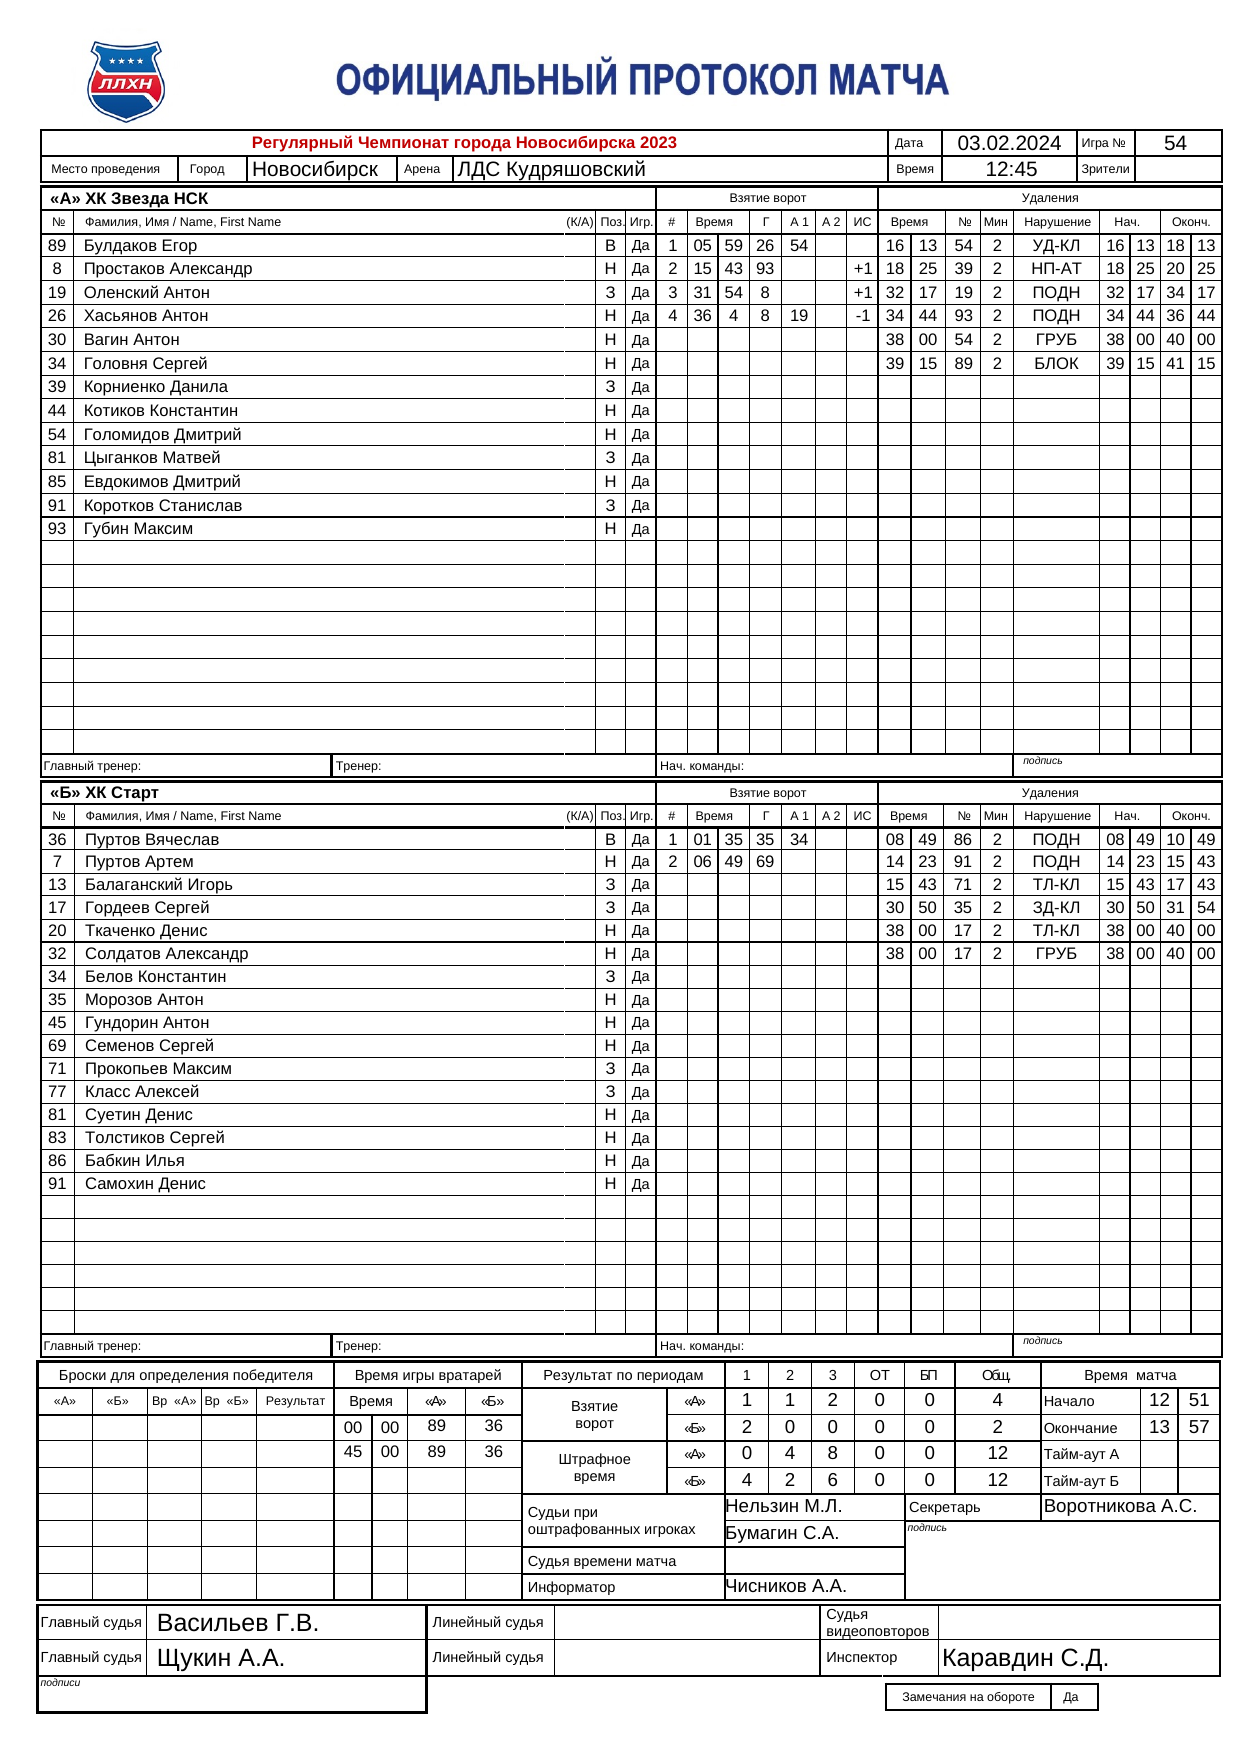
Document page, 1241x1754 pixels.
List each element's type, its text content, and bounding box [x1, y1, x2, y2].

table_cell Главный судья [39, 1606, 146, 1639]
table_cell Штрафное время [523, 1442, 666, 1493]
table_cell НП-АТ [1014, 257, 1099, 280]
table_cell 00 [1131, 943, 1160, 964]
table_cell З [596, 966, 625, 987]
table_cell [1100, 541, 1129, 564]
table_cell [981, 541, 1013, 564]
table_cell 20 [1161, 257, 1190, 280]
table_cell [1131, 399, 1160, 422]
table_header Взятие ворот [657, 188, 877, 209]
table_cell [1161, 1242, 1190, 1264]
table_cell [782, 1150, 815, 1172]
table_cell 89 [408, 1441, 465, 1467]
table_cell [42, 588, 73, 611]
table_cell [782, 565, 815, 587]
table_cell [944, 1127, 980, 1149]
table_cell [565, 446, 595, 469]
table_cell Главный тренер: [42, 755, 330, 776]
table_cell [981, 1012, 1013, 1033]
table_cell [565, 1012, 595, 1033]
table_cell [1100, 1311, 1129, 1333]
table_cell [466, 1468, 521, 1493]
table_cell 17 [1192, 281, 1221, 303]
table_cell [657, 399, 687, 422]
table_header 54 [1136, 131, 1221, 155]
table_header Да [1052, 1685, 1097, 1709]
table_cell Да [626, 423, 655, 445]
table_cell 08 [1100, 829, 1129, 849]
table_cell [688, 1127, 717, 1149]
table_cell [750, 1127, 781, 1149]
table_cell [688, 896, 717, 918]
table_cell [565, 659, 595, 682]
table_cell 30 [42, 328, 73, 351]
table_cell [93, 1521, 147, 1546]
table_cell 71 [42, 1058, 74, 1079]
table_cell [719, 565, 749, 587]
table_cell [782, 1058, 815, 1079]
table_cell 05 [688, 235, 717, 256]
table_cell Вр «Б» [202, 1389, 256, 1413]
table_cell «Б» [93, 1389, 147, 1413]
table_cell [1131, 1196, 1160, 1218]
table_cell [912, 1265, 943, 1287]
table_cell 2 [981, 874, 1013, 895]
table_cell [1161, 730, 1190, 753]
table_cell 23 [1131, 850, 1160, 872]
table_cell [1014, 730, 1099, 753]
table_cell 4 [657, 305, 687, 327]
table_cell [912, 1150, 943, 1172]
table_cell [1161, 541, 1190, 564]
table_cell [596, 1219, 625, 1241]
table_cell № [944, 805, 980, 826]
table_cell [565, 494, 595, 516]
table_cell [816, 943, 846, 964]
table_cell 00 [1131, 920, 1160, 941]
table_cell Информатор [523, 1575, 724, 1599]
table_cell [847, 707, 877, 729]
table_cell [1014, 1127, 1099, 1149]
table_cell [981, 1035, 1013, 1057]
table_cell А 1 [782, 805, 815, 826]
table_cell [1014, 1058, 1099, 1079]
table_cell 2 [981, 257, 1013, 280]
table_cell [1100, 1242, 1129, 1264]
table_cell [257, 1416, 333, 1440]
table_cell Пуртов Артем [75, 850, 564, 872]
table_cell [912, 1035, 943, 1057]
table_cell [719, 352, 749, 374]
table_cell [719, 1150, 749, 1172]
table_cell 0 [812, 1415, 854, 1440]
table_cell [596, 636, 625, 658]
table_cell [565, 1081, 595, 1103]
table_cell 59 [719, 235, 749, 256]
table_cell [912, 989, 943, 1011]
table_cell [816, 1219, 846, 1241]
table_cell 81 [42, 446, 73, 469]
table_cell 15 [1161, 850, 1190, 872]
table_cell [719, 470, 749, 493]
table_cell [816, 541, 846, 564]
table_cell [944, 1288, 980, 1310]
table_cell [373, 1547, 407, 1573]
table_cell [847, 1127, 877, 1149]
table_header 03.02.2024 [943, 131, 1076, 155]
table_cell Ткаченко Денис [75, 920, 564, 941]
table_cell [148, 1574, 201, 1599]
table_cell [657, 989, 687, 1011]
table_cell [912, 683, 945, 706]
table_cell [1100, 1265, 1129, 1287]
table_cell 4 [956, 1389, 1040, 1413]
table_cell [657, 683, 687, 706]
table_cell 51 [1179, 1389, 1219, 1413]
table_cell [565, 1265, 595, 1287]
table_cell Н [596, 305, 625, 327]
table_cell [782, 730, 815, 753]
table_cell [688, 1196, 717, 1218]
table_cell [1192, 1288, 1221, 1310]
table_cell [1014, 1173, 1099, 1195]
table_cell [782, 966, 815, 987]
table_cell [148, 1494, 201, 1520]
table_cell [1161, 1104, 1190, 1126]
table_cell 32 [879, 281, 910, 303]
table_cell 2 [981, 850, 1013, 872]
table_cell 15 [1131, 352, 1160, 374]
table_cell [750, 1173, 781, 1195]
table_cell 2 [657, 850, 687, 872]
table_cell «А» [408, 1389, 465, 1413]
table_cell [565, 1288, 595, 1310]
table_cell [1161, 1081, 1190, 1103]
table_cell [782, 1265, 815, 1287]
table_cell Н [596, 352, 625, 374]
table_cell [202, 1441, 256, 1467]
table_cell Время [879, 805, 943, 826]
table_cell [1131, 565, 1160, 587]
table_cell 0 [855, 1415, 904, 1440]
table_cell [719, 588, 749, 611]
table_cell [75, 1196, 564, 1218]
table_cell [847, 636, 877, 658]
table_cell [565, 989, 595, 1011]
table_cell [657, 1150, 687, 1172]
table_cell 43 [1131, 874, 1160, 895]
table_cell «А» [668, 1389, 724, 1413]
table_cell [148, 1547, 201, 1573]
table_cell [565, 257, 595, 280]
table_cell Да [626, 850, 655, 872]
table_cell 18 [1161, 235, 1190, 256]
table_cell [74, 659, 564, 682]
table_cell [981, 1288, 1013, 1310]
table_cell [782, 659, 815, 682]
table_cell [626, 1265, 655, 1287]
table_cell [782, 494, 815, 516]
table_cell [1192, 399, 1221, 422]
table_cell 44 [42, 399, 73, 422]
table_cell 32 [1100, 281, 1129, 303]
table_cell [1131, 1150, 1160, 1172]
table_cell [596, 1311, 625, 1333]
table_cell [1192, 683, 1221, 706]
table_header Результат по периодам [523, 1363, 724, 1387]
table_cell [719, 730, 749, 753]
table_cell [981, 612, 1013, 634]
table_cell [1131, 1081, 1160, 1103]
table_cell [202, 1574, 256, 1599]
table_cell (К/А) [565, 211, 595, 233]
table_cell Каравдин С.Д. [939, 1640, 1219, 1675]
table_cell ЛДС Кудряшовский [454, 157, 887, 181]
table_cell [847, 829, 877, 849]
table_cell [1099, 1682, 1220, 1711]
table_cell Да [626, 1058, 655, 1079]
table_cell [42, 636, 73, 658]
table_cell 89 [946, 352, 980, 374]
table_cell [1131, 376, 1160, 398]
table_cell [879, 1242, 910, 1264]
table_cell [148, 1521, 201, 1546]
table_cell [93, 1416, 147, 1440]
table_cell Тренер: [333, 1335, 655, 1356]
table_cell 57 [1179, 1415, 1219, 1440]
table_cell [944, 1311, 980, 1333]
table_cell Вагин Антон [74, 328, 564, 351]
table_cell [39, 1494, 92, 1520]
table_cell Н [596, 470, 625, 493]
table_cell [1192, 1127, 1221, 1149]
table_cell Да [626, 1127, 655, 1149]
table_cell 2 [981, 328, 1013, 351]
table_header «А» ХК Звезда НСК [42, 188, 655, 209]
table_cell [719, 920, 749, 941]
table_cell [981, 494, 1013, 516]
table_cell [657, 1242, 687, 1264]
table_cell [816, 376, 846, 398]
table_cell В [596, 235, 625, 256]
table_cell Простаков Александр [74, 257, 564, 280]
table_cell [565, 1058, 595, 1079]
table_cell З [596, 1058, 625, 1079]
table_cell [981, 1219, 1013, 1241]
table_cell [565, 896, 595, 918]
table_cell [981, 588, 1013, 611]
table_cell [555, 1606, 819, 1639]
table_cell [565, 1196, 595, 1218]
table_cell [879, 1288, 910, 1310]
table_cell [719, 966, 749, 987]
table_cell [879, 470, 910, 493]
table_cell [750, 1035, 781, 1057]
table_cell [847, 943, 877, 964]
table_cell Да [626, 376, 655, 398]
table_cell [466, 1521, 521, 1546]
table_cell [257, 1468, 333, 1493]
table_cell [879, 1081, 910, 1103]
table_cell [596, 683, 625, 706]
table_cell [847, 446, 877, 469]
table_cell [1131, 1311, 1160, 1333]
table_cell [750, 565, 781, 587]
table_cell [719, 1242, 749, 1264]
table_cell Линейный судья [428, 1640, 554, 1675]
table_cell 31 [688, 281, 717, 303]
table_cell [750, 423, 781, 445]
table_cell [565, 1173, 595, 1195]
table_cell 15 [688, 257, 717, 280]
table_cell [93, 1547, 147, 1573]
table_cell [657, 920, 687, 941]
table_cell З [596, 494, 625, 516]
table_cell [719, 1058, 749, 1079]
table_cell [782, 1081, 815, 1103]
table_cell [816, 565, 846, 587]
table_cell [750, 328, 781, 351]
table_cell [981, 399, 1013, 422]
table_cell [657, 1288, 687, 1310]
table_cell [1161, 423, 1190, 445]
table_cell А 2 [816, 211, 846, 233]
table_cell [74, 588, 564, 611]
table_cell [1131, 541, 1160, 564]
table_cell [1161, 636, 1190, 658]
table_cell [565, 328, 595, 351]
table_cell Результат [257, 1389, 333, 1413]
table_cell [719, 1173, 749, 1195]
table_cell Да [626, 966, 655, 987]
table_cell [42, 612, 73, 634]
table_cell [657, 352, 687, 374]
table_cell Судья видеоповторов [821, 1606, 938, 1639]
table_header Удаления [879, 783, 1221, 803]
table_cell 12:45 [943, 157, 1076, 181]
table_cell [74, 730, 564, 753]
table_cell Да [626, 920, 655, 941]
table_cell Щукин А.А. [147, 1640, 425, 1675]
table_cell Да [626, 281, 655, 303]
table_cell [1100, 1150, 1129, 1172]
table_cell [657, 896, 687, 918]
table_cell [912, 1058, 943, 1079]
table_cell [657, 1127, 687, 1149]
table_cell [981, 376, 1013, 398]
table_cell [816, 989, 846, 1011]
table_cell [148, 1416, 201, 1440]
table_cell [946, 707, 980, 729]
table_cell [946, 376, 980, 398]
table_cell 19 [42, 281, 73, 303]
table_cell 40 [1161, 920, 1190, 941]
table_cell [719, 541, 749, 564]
table_cell [946, 659, 980, 682]
table_cell [657, 730, 687, 753]
table_cell 15 [1100, 874, 1129, 895]
table_cell УД-КЛ [1014, 235, 1099, 256]
table_cell [335, 1468, 371, 1493]
table_cell 01 [688, 829, 717, 849]
table_cell [816, 850, 846, 872]
table_cell [1100, 730, 1129, 753]
table_cell [1131, 966, 1160, 987]
table_cell 0 [905, 1468, 954, 1493]
table_cell [816, 966, 846, 987]
table_cell [719, 494, 749, 516]
table_cell [688, 1265, 717, 1287]
table_cell 38 [1100, 328, 1129, 351]
table_cell [719, 423, 749, 445]
table_cell [782, 470, 815, 493]
table_cell [1192, 541, 1221, 564]
table_cell Оконч. [1161, 805, 1221, 826]
table_cell 2 [956, 1415, 1040, 1440]
table_cell [1014, 376, 1099, 398]
table_cell [879, 588, 910, 611]
table_cell [1161, 1150, 1190, 1172]
table_cell [1192, 707, 1221, 729]
table_cell [750, 518, 781, 540]
table_cell Гордеев Сергей [75, 896, 564, 918]
table_cell 8 [812, 1442, 854, 1467]
table_cell [719, 1127, 749, 1149]
table_cell [816, 896, 846, 918]
table_cell ИС [847, 211, 877, 233]
table_cell [946, 565, 980, 587]
table_cell [1161, 470, 1190, 493]
table_cell [847, 588, 877, 611]
table_cell № [946, 211, 980, 233]
table_cell [981, 730, 1013, 753]
table_cell [912, 541, 945, 564]
table_cell Арена [398, 157, 452, 181]
table_cell [1014, 588, 1099, 611]
table_cell [1100, 518, 1129, 540]
table_cell Тайм-аут А [1042, 1441, 1140, 1467]
table_cell [657, 376, 687, 398]
table_cell 25 [912, 257, 945, 280]
table_cell [1014, 1104, 1099, 1126]
table_cell [1192, 1081, 1221, 1103]
table_cell [1161, 1288, 1190, 1310]
table_cell [981, 423, 1013, 445]
table_cell [944, 1242, 980, 1264]
table_cell [596, 1242, 625, 1264]
table_cell Взятие ворот [523, 1389, 666, 1440]
table_cell [42, 683, 73, 706]
table_cell [1014, 683, 1099, 706]
table_cell Бумагин С.А. [726, 1521, 904, 1546]
table_cell [1100, 470, 1129, 493]
table_cell [1192, 1058, 1221, 1079]
table_cell [750, 1196, 781, 1218]
table_cell [1100, 989, 1129, 1011]
table_cell [373, 1494, 407, 1520]
table_cell [944, 1219, 980, 1241]
table_cell [750, 1150, 781, 1172]
table_cell Да [626, 943, 655, 964]
table_cell 14 [879, 850, 910, 872]
table_cell [816, 281, 846, 303]
table_cell [816, 1012, 846, 1033]
table_cell [946, 470, 980, 493]
table_cell 0 [905, 1389, 954, 1413]
table_cell [688, 920, 717, 941]
table_cell [782, 1127, 815, 1149]
table_cell [1161, 659, 1190, 682]
table_cell Прокопьев Максим [75, 1058, 564, 1079]
table_cell [816, 659, 846, 682]
table_cell 41 [1161, 352, 1190, 374]
table_cell 35 [944, 896, 980, 918]
table_cell [782, 920, 815, 941]
table_cell [879, 730, 910, 753]
table_cell [750, 989, 781, 1011]
table_cell [565, 1035, 595, 1057]
table_cell [816, 636, 846, 658]
table_cell [1014, 1081, 1099, 1103]
table_cell 00 [373, 1441, 407, 1467]
table_cell [944, 1173, 980, 1195]
table_cell [39, 1574, 92, 1599]
table_cell [657, 470, 687, 493]
table_cell [408, 1468, 465, 1493]
table_cell [981, 446, 1013, 469]
table_cell [202, 1416, 256, 1440]
table_cell [1161, 683, 1190, 706]
table_cell [719, 1219, 749, 1241]
table_cell 00 [1192, 943, 1221, 964]
table_cell [847, 1104, 877, 1126]
table_cell [816, 707, 846, 729]
table_cell [912, 612, 945, 634]
table_cell 12 [956, 1468, 1040, 1493]
table_cell [75, 1288, 564, 1310]
table_cell 0 [905, 1415, 954, 1440]
table_cell [944, 1081, 980, 1103]
table_cell 6 [812, 1468, 854, 1493]
table_cell [1100, 1219, 1129, 1241]
table_cell [1131, 1035, 1160, 1057]
table_cell [1131, 730, 1160, 753]
table_cell 4 [769, 1442, 811, 1467]
table_cell [39, 1416, 92, 1440]
table_cell [719, 1081, 749, 1103]
table_cell [981, 636, 1013, 658]
table_cell [688, 1242, 717, 1264]
table_cell [782, 943, 815, 964]
table_cell 40 [1161, 328, 1190, 351]
table_cell [816, 1127, 846, 1149]
table_cell [1131, 1127, 1160, 1149]
table_cell [912, 1288, 943, 1310]
table_cell 31 [1161, 896, 1190, 918]
table_cell [816, 235, 846, 256]
table_cell [1100, 423, 1129, 445]
table_cell [1100, 659, 1129, 682]
table_cell [657, 494, 687, 516]
table_header ОТ [855, 1363, 904, 1387]
table_cell [657, 636, 687, 658]
table_cell [750, 1242, 781, 1264]
table_cell 34 [1100, 305, 1129, 327]
table_cell [657, 659, 687, 682]
table_cell [719, 1311, 749, 1333]
table_cell [75, 1219, 564, 1241]
table_cell [719, 707, 749, 729]
table_cell [565, 399, 595, 422]
table_cell [1014, 1196, 1099, 1218]
table_cell [1192, 423, 1221, 445]
table_cell [688, 399, 717, 422]
table_cell 2 [981, 896, 1013, 918]
table_cell Судья времени матча [523, 1548, 724, 1573]
table_cell [981, 966, 1013, 987]
table_cell Цыганков Матвей [74, 446, 564, 469]
table_cell [565, 518, 595, 540]
table_cell [555, 1640, 819, 1675]
table_cell 89 [42, 235, 73, 256]
table_cell [1161, 707, 1190, 729]
table_cell Н [596, 1173, 625, 1195]
table_cell [847, 659, 877, 682]
table_cell [1014, 612, 1099, 634]
table_cell [879, 1265, 910, 1287]
table_cell [688, 1035, 717, 1057]
table_cell 69 [42, 1035, 74, 1057]
table_header Регулярный Чемпионат города Новосибирска 2023 [42, 131, 887, 155]
table_cell [782, 257, 815, 280]
table_cell [657, 1081, 687, 1103]
table_cell [335, 1547, 371, 1573]
table_cell З [596, 896, 625, 918]
table_cell [1100, 1104, 1129, 1126]
table_cell [42, 1311, 74, 1333]
table_cell [750, 446, 781, 469]
table_cell [657, 518, 687, 540]
table_cell [688, 376, 717, 398]
table_cell [657, 1196, 687, 1218]
table_cell 19 [946, 281, 980, 303]
table_cell [1131, 707, 1160, 729]
table_cell Фамилия, Имя / Name, First Name [74, 211, 565, 233]
table_cell Да [626, 829, 655, 849]
table_cell 17 [1161, 874, 1190, 895]
table_cell Солдатов Александр [75, 943, 564, 964]
table_cell [912, 588, 945, 611]
table_cell [688, 989, 717, 1011]
table_cell [879, 636, 910, 658]
table_cell 36 [42, 829, 74, 849]
table_cell 8 [42, 257, 73, 280]
table_cell Семенов Сергей [75, 1035, 564, 1057]
table_cell [1161, 376, 1190, 398]
table_cell [816, 470, 846, 493]
table_cell [1192, 1196, 1221, 1218]
table_cell +1 [847, 257, 877, 280]
table_cell [1161, 518, 1190, 540]
table_cell 50 [1131, 896, 1160, 918]
table_cell [719, 446, 749, 469]
table_header «Б» ХК Старт [42, 783, 655, 803]
table_cell [466, 1574, 521, 1599]
table_cell [981, 470, 1013, 493]
table_cell [981, 565, 1013, 587]
table_cell [1014, 565, 1099, 587]
table_cell [912, 1219, 943, 1241]
table_cell [883, 1677, 1220, 1681]
table_cell В [596, 829, 625, 849]
table_cell [657, 874, 687, 895]
table_cell [1131, 446, 1160, 469]
table_cell [946, 636, 980, 658]
table_header Взятие ворот [657, 783, 877, 803]
table_cell Город [179, 157, 246, 181]
table_cell [1131, 636, 1160, 658]
table_cell [1131, 1288, 1160, 1310]
table_cell [1014, 659, 1099, 682]
table_cell 0 [769, 1415, 811, 1440]
table_cell [1161, 399, 1190, 422]
table_cell [565, 1150, 595, 1172]
table_cell [565, 281, 595, 303]
table_cell [782, 328, 815, 351]
table_cell 13 [42, 874, 74, 895]
table_cell 2 [981, 943, 1013, 964]
table_cell 06 [688, 850, 717, 872]
table_cell 0 [855, 1468, 904, 1493]
table_cell [688, 1058, 717, 1079]
table_cell 49 [912, 829, 943, 849]
table_cell 00 [1192, 920, 1221, 941]
table_cell 44 [1192, 305, 1221, 327]
table_cell [750, 896, 781, 918]
table_cell [1100, 494, 1129, 516]
table_cell Да [626, 1150, 655, 1172]
table_cell [75, 1265, 564, 1287]
table_cell 17 [944, 943, 980, 964]
table_cell [1192, 446, 1221, 469]
table_cell [1192, 1242, 1221, 1264]
table_cell Н [596, 328, 625, 351]
table_cell [719, 518, 749, 540]
table_cell 38 [1100, 943, 1129, 964]
table_cell [1014, 1242, 1099, 1264]
table_cell [657, 1219, 687, 1241]
table_cell [466, 1547, 521, 1573]
table_cell Н [596, 1012, 625, 1033]
table_cell Чисников А.А. [726, 1575, 904, 1599]
table_cell [879, 423, 910, 445]
table_cell [74, 636, 564, 658]
table_cell Главный судья [39, 1640, 146, 1675]
table_cell Вр «А» [148, 1389, 201, 1413]
table_cell [1100, 1173, 1129, 1195]
table_cell [847, 850, 877, 872]
table_cell 54 [42, 423, 73, 445]
table_cell 18 [1100, 257, 1129, 280]
table_cell [565, 470, 595, 493]
table_cell [879, 707, 910, 729]
table_cell 0 [726, 1442, 768, 1467]
table_cell [750, 494, 781, 516]
table_cell 25 [1192, 257, 1221, 280]
table_cell [1192, 518, 1221, 540]
table_cell [688, 1081, 717, 1103]
table_cell [74, 565, 564, 587]
table_cell Г [750, 805, 781, 826]
table_cell подпись [1014, 755, 1221, 776]
table_cell Главный тренер: [42, 1335, 330, 1356]
table_cell ПОДН [1014, 850, 1099, 872]
table_cell Место проведения [42, 157, 177, 181]
table_cell [816, 874, 846, 895]
table_cell 00 [1192, 328, 1221, 351]
table_cell [782, 518, 815, 540]
table_cell [719, 943, 749, 964]
table_cell [688, 683, 717, 706]
table_cell [42, 1196, 74, 1218]
table_cell [946, 541, 980, 564]
table_cell [466, 1494, 521, 1520]
table_cell 2 [981, 829, 1013, 849]
table_cell Время [889, 157, 941, 181]
table_cell 17 [912, 281, 945, 303]
table_cell [719, 874, 749, 895]
table_cell [1014, 470, 1099, 493]
table_cell [879, 659, 910, 682]
table_cell [750, 730, 781, 753]
table_cell [750, 376, 781, 398]
table_cell [1192, 1173, 1221, 1195]
table_cell [782, 989, 815, 1011]
table_cell 10 [1161, 829, 1190, 849]
table_cell подписи [39, 1677, 425, 1711]
table_cell Мин [981, 805, 1013, 826]
table_cell [719, 1265, 749, 1287]
table_cell [202, 1521, 256, 1546]
table_cell 49 [1192, 829, 1221, 849]
table_cell [257, 1521, 333, 1546]
table_cell [1192, 494, 1221, 516]
table_cell 2 [981, 281, 1013, 303]
table_cell [944, 1012, 980, 1033]
table_cell 13 [1192, 235, 1221, 256]
table_cell ПОДН [1014, 305, 1099, 327]
table_cell [719, 636, 749, 658]
table_cell Н [596, 257, 625, 280]
table_cell [782, 683, 815, 706]
table_cell 34 [42, 966, 74, 987]
table_cell [719, 328, 749, 351]
table_cell [1131, 1012, 1160, 1033]
table_cell [1014, 1012, 1099, 1033]
table_cell 3 [657, 281, 687, 303]
table_cell Белов Константин [75, 966, 564, 987]
table_cell 36 [1161, 305, 1190, 327]
table_cell [816, 1242, 846, 1264]
table_cell Нельзин М.Л. [726, 1495, 904, 1520]
table_cell 15 [879, 874, 910, 895]
table_cell [1141, 1468, 1177, 1493]
table_cell 18 [879, 257, 910, 280]
table_cell Н [596, 1104, 625, 1126]
table_cell [1131, 659, 1160, 682]
table_cell 54 [1192, 896, 1221, 918]
table_cell [816, 446, 846, 469]
table_cell Да [626, 235, 655, 256]
table_cell [565, 1311, 595, 1333]
table_cell «А» [668, 1442, 724, 1467]
table_cell [1192, 1012, 1221, 1033]
table_cell «А» [39, 1389, 92, 1413]
table_cell [1100, 707, 1129, 729]
table_cell [944, 1058, 980, 1079]
table_cell [847, 1058, 877, 1079]
table_cell Зрители [1078, 157, 1134, 181]
table_cell [912, 1196, 943, 1218]
table_cell [782, 446, 815, 469]
table_cell [981, 1150, 1013, 1172]
table_cell [1192, 1311, 1221, 1333]
table_cell [688, 874, 717, 895]
table_cell [847, 565, 877, 587]
table_cell [565, 352, 595, 374]
table_cell [657, 541, 687, 564]
table_cell 93 [946, 305, 980, 327]
table_cell [879, 612, 910, 634]
table_cell [912, 1127, 943, 1149]
table_cell Да [626, 399, 655, 422]
table_cell [750, 399, 781, 422]
table_cell [1161, 989, 1190, 1011]
table_cell [847, 1265, 877, 1287]
table_cell Да [626, 494, 655, 516]
table_cell [688, 636, 717, 658]
table_cell [1192, 376, 1221, 398]
table_cell [408, 1494, 465, 1520]
table_cell 34 [42, 352, 73, 374]
table_cell Суетин Денис [75, 1104, 564, 1126]
table_header Игра № [1078, 131, 1134, 155]
table_cell [626, 1242, 655, 1264]
table_cell А 2 [816, 805, 846, 826]
table_header Броски для определения победителя [39, 1363, 333, 1387]
table_cell Коротков Станислав [74, 494, 564, 516]
table_cell Да [626, 896, 655, 918]
table_cell [596, 612, 625, 634]
table_cell [626, 541, 655, 564]
table_header 1 [726, 1363, 768, 1387]
table_cell Секретарь [906, 1495, 1040, 1520]
table_cell [912, 966, 943, 987]
table_cell Н [596, 518, 625, 540]
table_cell [981, 1196, 1013, 1218]
table_cell 13 [912, 235, 945, 256]
table_cell [1131, 423, 1160, 445]
table_cell № [42, 211, 73, 233]
table_cell [688, 659, 717, 682]
table_cell [782, 1104, 815, 1126]
table_cell [981, 683, 1013, 706]
table_cell Нарушение [1014, 211, 1099, 233]
table_cell 26 [750, 235, 781, 256]
table_cell Да [626, 518, 655, 540]
table_cell [688, 565, 717, 587]
table_cell [946, 612, 980, 634]
table_cell [1192, 1035, 1221, 1057]
table_cell [1014, 1219, 1099, 1241]
table_cell [42, 565, 73, 587]
table_cell [847, 1012, 877, 1033]
table_header 2 [769, 1363, 811, 1387]
table_cell Тренер: [333, 755, 655, 776]
table_cell [657, 1012, 687, 1033]
table_cell [257, 1494, 333, 1520]
table_cell [657, 943, 687, 964]
table_cell [657, 423, 687, 445]
table_cell Поз. [596, 211, 625, 233]
table_cell [1100, 1035, 1129, 1057]
table_cell 71 [944, 874, 980, 895]
table_cell [148, 1468, 201, 1493]
table_cell [912, 1242, 943, 1264]
table_cell [626, 612, 655, 634]
table_cell 54 [719, 281, 749, 303]
table_cell [657, 1311, 687, 1333]
table_cell [565, 1242, 595, 1264]
table_cell [1192, 636, 1221, 658]
table_cell [335, 1521, 371, 1546]
table_cell 39 [879, 352, 910, 374]
table_cell Н [596, 1127, 625, 1149]
table_cell [565, 683, 595, 706]
table_cell [847, 235, 877, 256]
table_cell [657, 612, 687, 634]
table_cell [912, 1012, 943, 1033]
table_cell [596, 1288, 625, 1310]
table_cell Оленский Антон [74, 281, 564, 303]
table_cell [596, 1196, 625, 1218]
table_cell [565, 920, 595, 941]
table_cell [879, 1219, 910, 1241]
table_cell [912, 1311, 943, 1333]
table_cell [946, 399, 980, 422]
table_cell [688, 612, 717, 634]
table_cell # [657, 211, 687, 233]
table_cell 93 [750, 257, 781, 280]
table_cell 0 [905, 1442, 954, 1467]
table_cell [1192, 1150, 1221, 1172]
table_cell [1192, 730, 1221, 753]
table_cell [1136, 157, 1221, 181]
table_cell Н [596, 920, 625, 941]
table_cell [657, 966, 687, 987]
table_cell [688, 494, 717, 516]
table_cell [847, 1242, 877, 1264]
table_cell [1161, 1127, 1190, 1149]
table_cell [719, 1035, 749, 1057]
table_cell 32 [42, 943, 74, 964]
table_cell [750, 707, 781, 729]
table_cell [1131, 1265, 1160, 1287]
table_cell [657, 1173, 687, 1195]
table_cell [1161, 494, 1190, 516]
table_cell [782, 352, 815, 374]
table_cell 43 [1192, 874, 1221, 895]
table_cell 17 [944, 920, 980, 941]
table_cell [373, 1574, 407, 1599]
table_cell Н [596, 850, 625, 872]
table_header Замечания на обороте [887, 1685, 1050, 1709]
table_cell 16 [879, 235, 910, 256]
table_cell [847, 352, 877, 374]
table_cell [912, 636, 945, 658]
table_cell [1100, 376, 1129, 398]
table_header Удаления [879, 188, 1221, 209]
table_cell [1014, 707, 1099, 729]
table_cell [657, 1058, 687, 1079]
table_cell [1014, 1035, 1099, 1057]
table_cell [981, 1265, 1013, 1287]
table_cell [944, 1035, 980, 1057]
table_cell 15 [1192, 352, 1221, 374]
table_cell [257, 1574, 333, 1599]
table_cell [565, 850, 595, 872]
table_cell Да [626, 874, 655, 895]
table_cell [42, 1242, 74, 1264]
table_header Дата [889, 131, 941, 155]
table_cell [782, 707, 815, 729]
table_cell Судьи при оштрафованных игроках [523, 1495, 724, 1546]
table_cell [912, 518, 945, 540]
table_cell 00 [335, 1416, 371, 1440]
table_cell [688, 707, 717, 729]
table_cell [847, 683, 877, 706]
table_cell [847, 1081, 877, 1103]
table_cell [750, 874, 781, 895]
table_cell Голомидов Дмитрий [74, 423, 564, 445]
table_cell 49 [1131, 829, 1160, 849]
table_cell [74, 683, 564, 706]
table_cell 12 [956, 1442, 1040, 1467]
table_cell 00 [912, 920, 943, 941]
table_cell [565, 588, 595, 611]
table_cell [816, 612, 846, 634]
table_cell [1161, 1058, 1190, 1079]
table_cell Нач. [1100, 805, 1160, 826]
table_cell Да [626, 470, 655, 493]
table_cell 40 [1161, 943, 1190, 964]
table_cell 2 [726, 1415, 768, 1440]
table_cell [626, 588, 655, 611]
table_cell [816, 730, 846, 753]
table_cell [816, 257, 846, 280]
table_cell [750, 1058, 781, 1079]
table_cell Окончание [1042, 1415, 1140, 1440]
table_cell [912, 399, 945, 422]
table_cell [626, 683, 655, 706]
table_cell [946, 730, 980, 753]
table_cell [944, 1265, 980, 1287]
table_cell [946, 494, 980, 516]
table_cell [816, 399, 846, 422]
table_cell 43 [719, 257, 749, 280]
table_cell ТЛ-КЛ [1014, 920, 1099, 941]
table_cell [879, 518, 910, 540]
table_cell [816, 352, 846, 374]
table_cell [816, 1081, 846, 1103]
table_cell [1161, 1219, 1190, 1241]
table_cell ГРУБ [1014, 943, 1099, 964]
table_cell [879, 1058, 910, 1079]
table_cell 17 [42, 896, 74, 918]
table_cell [816, 1265, 846, 1287]
table_cell [202, 1468, 256, 1493]
table_cell Толстиков Сергей [75, 1127, 564, 1149]
table_cell [1014, 518, 1099, 540]
table_cell [1100, 446, 1129, 469]
table_cell 86 [42, 1150, 74, 1172]
table_header Время матча [1042, 1363, 1219, 1387]
table_cell Да [626, 1081, 655, 1103]
table_cell [39, 1547, 92, 1573]
table_cell [847, 896, 877, 918]
table_cell [1179, 1468, 1219, 1493]
table_cell 43 [1192, 850, 1221, 872]
table_cell [1141, 1441, 1177, 1467]
table_cell [42, 1288, 74, 1310]
table_cell [981, 1311, 1013, 1333]
table_cell 54 [782, 235, 815, 256]
table_cell 38 [879, 920, 910, 941]
table_cell [816, 1104, 846, 1126]
table_cell [1131, 494, 1160, 516]
table_cell Нач. команды: [657, 1335, 1012, 1356]
table_cell [847, 1311, 877, 1333]
table_cell [1014, 541, 1099, 564]
table_cell ПОДН [1014, 281, 1099, 303]
table_cell [816, 920, 846, 941]
table_cell [596, 707, 625, 729]
table_cell [408, 1521, 465, 1546]
table_cell [816, 588, 846, 611]
table_cell [879, 1127, 910, 1149]
table_cell [750, 588, 781, 611]
table_cell [912, 707, 945, 729]
table_cell [750, 683, 781, 706]
table_cell [1014, 446, 1099, 469]
table_cell ЗД-КЛ [1014, 896, 1099, 918]
table_cell [879, 683, 910, 706]
table_cell [688, 1104, 717, 1126]
table_cell [981, 1127, 1013, 1149]
table_cell [1131, 1242, 1160, 1264]
table_cell [1100, 1081, 1129, 1103]
table_cell [688, 518, 717, 540]
table_cell [719, 399, 749, 422]
table_cell [750, 966, 781, 987]
table_cell [1192, 966, 1221, 987]
table_cell Время [879, 211, 945, 233]
table_cell [408, 1574, 465, 1599]
table_cell 30 [1100, 896, 1129, 918]
table_cell Да [626, 989, 655, 1011]
table_cell [750, 541, 781, 564]
table_cell Начало [1042, 1389, 1140, 1413]
table_cell 44 [912, 305, 945, 327]
table_cell 85 [42, 470, 73, 493]
table_cell [1179, 1441, 1219, 1467]
table_cell [879, 1196, 910, 1218]
table_cell [782, 588, 815, 611]
table_cell [688, 328, 717, 351]
table_cell 00 [373, 1416, 407, 1440]
table_cell [657, 1035, 687, 1057]
table_cell [688, 352, 717, 374]
table_cell 1 [769, 1389, 811, 1413]
table_cell [981, 659, 1013, 682]
table_cell [42, 541, 73, 564]
table_cell [847, 1219, 877, 1241]
table_cell [946, 518, 980, 540]
table_cell 19 [782, 305, 815, 327]
table_cell 1 [657, 235, 687, 256]
table_cell [816, 328, 846, 351]
table_cell [93, 1468, 147, 1493]
table_cell [565, 636, 595, 658]
table_cell [657, 565, 687, 587]
table_cell [1014, 494, 1099, 516]
table_cell [782, 1173, 815, 1195]
table_cell Гундорин Антон [75, 1012, 564, 1033]
table_cell [750, 636, 781, 658]
table_cell 91 [42, 1173, 74, 1195]
table_cell 0 [855, 1389, 904, 1413]
table_cell [688, 588, 717, 611]
table_cell [1192, 470, 1221, 493]
table_cell Нач. [1100, 211, 1160, 233]
table_cell [847, 541, 877, 564]
table_cell [981, 989, 1013, 1011]
table_cell [626, 707, 655, 729]
table_cell [912, 494, 945, 516]
table_cell Нач. команды: [657, 755, 1012, 776]
table_cell 86 [944, 829, 980, 849]
table_cell 45 [335, 1441, 371, 1467]
table_cell [688, 1219, 717, 1241]
table_cell [1100, 1127, 1129, 1149]
table_cell [1192, 1219, 1221, 1241]
table_cell [1161, 612, 1190, 634]
table_cell [847, 920, 877, 941]
table_cell [944, 1104, 980, 1126]
table_cell [626, 565, 655, 587]
table_cell [816, 518, 846, 540]
table_cell [981, 1173, 1013, 1195]
table_cell [373, 1521, 407, 1546]
table_cell [939, 1606, 1219, 1639]
table_cell [981, 1081, 1013, 1103]
table_cell [782, 1196, 815, 1218]
table_cell [657, 588, 687, 611]
table_cell [847, 494, 877, 516]
table_cell 26 [42, 305, 73, 327]
table_cell [565, 1104, 595, 1126]
table_cell [688, 541, 717, 564]
table_cell 39 [1100, 352, 1129, 374]
table_cell [879, 1150, 910, 1172]
table_cell [93, 1494, 147, 1520]
table_cell [1192, 565, 1221, 587]
table_cell [946, 588, 980, 611]
table_cell [750, 1012, 781, 1033]
table_cell [847, 376, 877, 398]
table_cell подпись [1014, 1335, 1221, 1356]
table_cell [946, 446, 980, 469]
table_cell 34 [879, 305, 910, 327]
table_cell Линейный судья [428, 1606, 554, 1639]
table_cell [657, 446, 687, 469]
table_cell [1161, 1173, 1190, 1195]
table_cell Н [596, 399, 625, 422]
table_cell [657, 1265, 687, 1287]
table_cell «Б» [668, 1415, 724, 1440]
table_cell [1014, 989, 1099, 1011]
table_cell [1192, 1265, 1221, 1287]
table_cell [1014, 1150, 1099, 1172]
table_cell З [596, 376, 625, 398]
table_cell 45 [42, 1012, 74, 1033]
table_cell Г [750, 211, 781, 233]
table_cell [596, 730, 625, 753]
table_cell [847, 399, 877, 422]
table_header БП [905, 1363, 954, 1387]
table_cell Время [688, 805, 749, 826]
table_cell [847, 730, 877, 753]
table_cell № [42, 805, 74, 826]
table_cell Да [626, 257, 655, 280]
table_cell [782, 874, 815, 895]
table_cell [782, 636, 815, 658]
table_cell [39, 1521, 92, 1546]
table_cell 34 [782, 829, 815, 849]
table_cell 1 [657, 829, 687, 849]
table_cell [946, 423, 980, 445]
table_cell [257, 1547, 333, 1573]
table_cell 36 [466, 1416, 521, 1440]
table_cell 13 [1131, 235, 1160, 256]
table_cell З [596, 281, 625, 303]
table_cell [1161, 1196, 1190, 1218]
table_cell [565, 376, 595, 398]
table_cell [1161, 1012, 1190, 1033]
table_cell Да [626, 328, 655, 351]
table_cell [816, 1035, 846, 1057]
table_cell [596, 1265, 625, 1287]
table_cell Инспектор [821, 1640, 938, 1675]
table_cell [657, 1104, 687, 1126]
table_cell Губин Максим [74, 518, 564, 540]
table_cell [1100, 588, 1129, 611]
table_cell Да [626, 305, 655, 327]
table_cell [1014, 636, 1099, 658]
table_cell [719, 1012, 749, 1033]
table_cell Игр. [626, 805, 655, 826]
table_cell 12 [1141, 1389, 1177, 1413]
table_cell [879, 966, 910, 987]
table_cell Н [596, 1150, 625, 1172]
table_cell [750, 1219, 781, 1241]
table_cell [1014, 423, 1099, 445]
table_cell 44 [1131, 305, 1160, 327]
table_cell 38 [879, 328, 910, 351]
table_cell [719, 1196, 749, 1218]
table_cell [879, 989, 910, 1011]
table_cell [847, 1196, 877, 1218]
table_cell Бабкин Илья [75, 1150, 564, 1172]
table_cell [1100, 565, 1129, 587]
table_cell Класс Алексей [75, 1081, 564, 1103]
table_cell 25 [1131, 257, 1160, 280]
table_cell 43 [912, 874, 943, 895]
table_cell [1192, 1104, 1221, 1126]
table_cell 2 [769, 1468, 811, 1493]
table_cell 2 [981, 235, 1013, 256]
table_header 3 [812, 1363, 854, 1387]
table_cell [719, 683, 749, 706]
table_cell [1161, 565, 1190, 587]
table_cell [42, 707, 73, 729]
table_cell [626, 1196, 655, 1218]
table_cell [847, 1288, 877, 1310]
table_cell «Б» [668, 1468, 724, 1493]
table_cell [39, 1441, 92, 1467]
table_cell [782, 1311, 815, 1333]
table_cell [912, 1104, 943, 1126]
table_cell [202, 1547, 256, 1573]
table_cell [750, 1265, 781, 1287]
table_cell [148, 1441, 201, 1467]
table_cell [1131, 1219, 1160, 1241]
table_cell [879, 1035, 910, 1057]
table_cell [912, 659, 945, 682]
table_cell [912, 376, 945, 398]
table_cell [657, 707, 687, 729]
table_cell [688, 1311, 717, 1333]
table_cell 00 [912, 328, 945, 351]
table_cell [74, 707, 564, 729]
table_cell [626, 636, 655, 658]
table_cell [782, 1035, 815, 1057]
table_cell [202, 1494, 256, 1520]
table_cell [847, 518, 877, 540]
table_cell [335, 1574, 371, 1599]
table_cell [750, 470, 781, 493]
table_cell 2 [981, 920, 1013, 941]
table_cell [688, 943, 717, 964]
table_cell [944, 1196, 980, 1218]
table_cell [879, 1104, 910, 1126]
table_cell Да [626, 1035, 655, 1057]
table_cell Тайм-аут Б [1042, 1468, 1140, 1493]
table_cell [879, 1173, 910, 1195]
table_cell [428, 1677, 882, 1711]
table_cell подпись [906, 1522, 1219, 1599]
table_cell [816, 1058, 846, 1079]
table_cell Да [626, 1104, 655, 1126]
table_cell [1192, 989, 1221, 1011]
table_cell [750, 352, 781, 374]
table_cell [1131, 1104, 1160, 1126]
table_cell [879, 376, 910, 398]
table_cell [688, 1150, 717, 1172]
table_cell [565, 874, 595, 895]
table_cell [1192, 588, 1221, 611]
table_cell [565, 541, 595, 564]
table_cell [1161, 1035, 1190, 1057]
table_cell [750, 1311, 781, 1333]
table_cell «Б » [466, 1389, 521, 1413]
table_cell [42, 1265, 74, 1287]
table_cell [847, 1150, 877, 1172]
table_cell 1 [726, 1389, 768, 1413]
table_cell З [596, 446, 625, 469]
table_cell [257, 1441, 333, 1467]
table_cell [688, 423, 717, 445]
table_cell [782, 1242, 815, 1264]
table_cell Время [688, 211, 749, 233]
table_cell 2 [981, 352, 1013, 374]
table_cell 00 [912, 943, 943, 964]
table_cell 91 [42, 494, 73, 516]
table_cell ТЛ-КЛ [1014, 874, 1099, 895]
table_cell [750, 943, 781, 964]
table_cell Да [626, 446, 655, 469]
table_cell [565, 829, 595, 849]
table_cell 34 [1161, 281, 1190, 303]
table_cell [1014, 1265, 1099, 1287]
table_cell 36 [466, 1441, 521, 1467]
table_cell 38 [879, 943, 910, 964]
table_cell [1100, 1288, 1129, 1310]
table_cell 77 [42, 1081, 74, 1103]
table_cell [782, 1012, 815, 1033]
table_cell [1131, 612, 1160, 634]
table_cell [565, 1127, 595, 1149]
table_cell [782, 1288, 815, 1310]
table_cell 20 [42, 920, 74, 941]
table_cell Да [626, 352, 655, 374]
table_cell Пуртов Вячеслав [75, 829, 564, 849]
table_cell Н [596, 989, 625, 1011]
table_cell [1014, 1288, 1099, 1310]
table_cell 54 [946, 328, 980, 351]
table_cell [816, 1150, 846, 1172]
table_cell [750, 1288, 781, 1310]
table_cell Корниенко Данила [74, 376, 564, 398]
table_cell Морозов Антон [75, 989, 564, 1011]
table_cell [688, 470, 717, 493]
table_cell Новосибирск [248, 157, 396, 181]
table_cell [981, 1104, 1013, 1126]
table_cell 8 [750, 305, 781, 327]
table_cell 4 [719, 305, 749, 327]
table_cell [719, 896, 749, 918]
table_cell [1100, 636, 1129, 658]
table_cell [1161, 1311, 1190, 1333]
table_cell [626, 1288, 655, 1310]
table_cell 38 [1100, 920, 1129, 941]
table_cell [1192, 612, 1221, 634]
table_cell [847, 1173, 877, 1195]
table_cell [847, 874, 877, 895]
table_cell [335, 1494, 371, 1520]
table_cell [981, 518, 1013, 540]
table_cell [1014, 966, 1099, 987]
table_cell [847, 1035, 877, 1057]
table_cell 13 [1141, 1415, 1177, 1440]
table_cell [981, 1242, 1013, 1264]
table_cell [688, 730, 717, 753]
table_cell А 1 [782, 211, 815, 233]
table_cell [596, 541, 625, 564]
table_cell Васильев Г.В. [147, 1606, 425, 1639]
table_cell [782, 896, 815, 918]
table_cell [42, 659, 73, 682]
table_cell Н [596, 1035, 625, 1057]
table_cell [1100, 683, 1129, 706]
table_cell 50 [912, 896, 943, 918]
table_cell Мин [981, 211, 1013, 233]
table_cell [981, 707, 1013, 729]
table_cell [847, 989, 877, 1011]
table_cell 0 [855, 1442, 904, 1467]
table_cell БЛОК [1014, 352, 1099, 374]
table_cell Да [626, 1012, 655, 1033]
table_cell [847, 612, 877, 634]
table_header Общ. [956, 1363, 1040, 1387]
table_cell [1014, 399, 1099, 422]
table_cell [944, 1150, 980, 1172]
table_cell З [596, 874, 625, 895]
table_cell [750, 920, 781, 941]
table_cell [1131, 1058, 1160, 1079]
table_cell [42, 1219, 74, 1241]
table_cell 14 [1100, 850, 1129, 872]
table_cell [944, 989, 980, 1011]
table_cell [688, 1173, 717, 1195]
table_cell [657, 328, 687, 351]
table_cell [782, 1219, 815, 1241]
table_cell [565, 707, 595, 729]
table_cell [879, 1012, 910, 1033]
table_cell ГРУБ [1014, 328, 1099, 351]
table_cell [1131, 588, 1160, 611]
table_cell # [657, 805, 687, 826]
table_cell З [596, 1081, 625, 1103]
table_cell Фамилия, Имя / Name, First Name [75, 805, 565, 826]
table_cell [816, 423, 846, 445]
picture [5, 28, 1179, 129]
table_cell 35 [719, 829, 749, 849]
table_cell 17 [1131, 281, 1160, 303]
table_cell [782, 376, 815, 398]
table_cell [816, 1196, 846, 1218]
table_cell [879, 446, 910, 469]
table_cell [912, 423, 945, 445]
table_cell 81 [42, 1104, 74, 1126]
table_cell Оконч. [1161, 211, 1221, 233]
table_cell 8 [750, 281, 781, 303]
table_cell 2 [981, 305, 1013, 327]
table_cell 39 [946, 257, 980, 280]
table_cell ПОДН [1014, 829, 1099, 849]
table_cell 4 [726, 1468, 768, 1493]
table_cell [565, 730, 595, 753]
table_cell [726, 1548, 904, 1573]
table_cell [719, 989, 749, 1011]
table_cell [782, 612, 815, 634]
table_cell [782, 399, 815, 422]
table_cell [782, 850, 815, 872]
table_cell [782, 423, 815, 445]
table_cell [719, 612, 749, 634]
table_cell [847, 328, 877, 351]
table_cell [1100, 399, 1129, 422]
table_cell Игр. [626, 211, 655, 233]
table_cell 00 [1131, 328, 1160, 351]
table_cell [1131, 470, 1160, 493]
table_cell Котиков Константин [74, 399, 564, 422]
table_cell 30 [879, 896, 910, 918]
table_cell [688, 1288, 717, 1310]
table_cell Время [335, 1389, 407, 1413]
table_cell 54 [946, 235, 980, 256]
table_cell Поз. [596, 805, 625, 826]
table_cell 15 [912, 352, 945, 374]
table_cell 83 [42, 1127, 74, 1149]
table_cell Да [626, 1173, 655, 1195]
table_cell [1100, 966, 1129, 987]
table_cell 35 [750, 829, 781, 849]
table_cell [750, 1081, 781, 1103]
table_cell [816, 829, 846, 849]
table_cell -1 [847, 305, 877, 327]
table_cell Булдаков Егор [74, 235, 564, 256]
table_cell [816, 494, 846, 516]
table_cell [912, 565, 945, 587]
table_cell [912, 1173, 943, 1195]
table_cell [626, 1311, 655, 1333]
table_cell [1192, 659, 1221, 682]
table_cell [946, 683, 980, 706]
table_cell Хасьянов Антон [74, 305, 564, 327]
table_cell [719, 1288, 749, 1310]
table_cell Н [596, 943, 625, 964]
table_cell [1131, 1173, 1160, 1195]
table_cell [565, 612, 595, 634]
table_cell [782, 281, 815, 303]
table_cell [719, 659, 749, 682]
table_cell [75, 1311, 564, 1333]
table_cell [75, 1242, 564, 1264]
table_cell [1100, 1196, 1129, 1218]
table_cell [626, 730, 655, 753]
table_cell [565, 1219, 595, 1241]
table_cell [912, 730, 945, 753]
table_cell 23 [912, 850, 943, 872]
table_cell [879, 541, 910, 564]
table_cell [565, 943, 595, 964]
table_cell 7 [42, 850, 74, 872]
table_cell ИС [847, 805, 877, 826]
table_cell 91 [944, 850, 980, 872]
table_cell [879, 565, 910, 587]
table_cell [816, 1288, 846, 1310]
table_cell [1131, 518, 1160, 540]
table_cell [1161, 1265, 1190, 1287]
table_cell 36 [688, 305, 717, 327]
table_cell [408, 1547, 465, 1573]
table_cell Н [596, 423, 625, 445]
table_cell [750, 612, 781, 634]
table_cell [565, 565, 595, 587]
table_cell Евдокимов Дмитрий [74, 470, 564, 493]
table_cell [688, 1012, 717, 1033]
table_cell (К/А) [565, 805, 595, 826]
table_cell 2 [812, 1389, 854, 1413]
table_cell [93, 1574, 147, 1599]
table_cell [565, 966, 595, 987]
table_cell [816, 305, 846, 327]
table_cell [1014, 1311, 1099, 1333]
table_cell [912, 470, 945, 493]
table_cell 39 [42, 376, 73, 398]
table_cell 08 [879, 829, 910, 849]
table_cell [1100, 1012, 1129, 1033]
table_cell [688, 966, 717, 987]
table_cell [981, 1058, 1013, 1079]
table_cell 16 [1100, 235, 1129, 256]
table_cell [1161, 966, 1190, 987]
table_cell [816, 1311, 846, 1333]
table_cell [879, 494, 910, 516]
table_cell Головня Сергей [74, 352, 564, 374]
table_cell [719, 376, 749, 398]
table_cell [847, 470, 877, 493]
table_cell Самохин Денис [75, 1173, 564, 1195]
table_cell [565, 305, 595, 327]
table_cell Воротникова А.С. [1042, 1495, 1219, 1520]
table_cell [912, 446, 945, 469]
table_cell [782, 541, 815, 564]
table_cell [565, 423, 595, 445]
table_cell Нарушение [1014, 805, 1099, 826]
table_cell [816, 683, 846, 706]
table_cell [1100, 612, 1129, 634]
table_cell [944, 966, 980, 987]
table_header Время игры вратарей [335, 1363, 521, 1387]
table_cell 89 [408, 1416, 465, 1440]
table_cell [750, 659, 781, 682]
table_cell [596, 588, 625, 611]
table_cell [1161, 446, 1190, 469]
table_cell [719, 1104, 749, 1126]
table_cell [1161, 588, 1190, 611]
table_cell [39, 1468, 92, 1493]
table_cell [596, 659, 625, 682]
table_cell Балаганский Игорь [75, 874, 564, 895]
table_cell +1 [847, 281, 877, 303]
table_cell [750, 1104, 781, 1126]
table_cell [1131, 989, 1160, 1011]
table_cell 93 [42, 518, 73, 540]
table_cell 49 [719, 850, 749, 872]
table_cell [42, 730, 73, 753]
table_cell [626, 659, 655, 682]
table_cell [816, 1173, 846, 1195]
table_cell [879, 399, 910, 422]
table_cell [847, 423, 877, 445]
table_cell [74, 612, 564, 634]
table_cell [565, 235, 595, 256]
table_cell [1131, 683, 1160, 706]
table_cell [596, 565, 625, 587]
table_cell [688, 446, 717, 469]
table_cell [912, 1081, 943, 1103]
table_cell [74, 541, 564, 564]
table_cell [879, 1311, 910, 1333]
table_cell 2 [657, 257, 687, 280]
table_cell 35 [42, 989, 74, 1011]
table_cell [1100, 1058, 1129, 1079]
table_cell 69 [750, 850, 781, 872]
table_cell [93, 1441, 147, 1467]
table_cell [626, 1219, 655, 1241]
table_cell [847, 966, 877, 987]
table_cell [373, 1468, 407, 1493]
